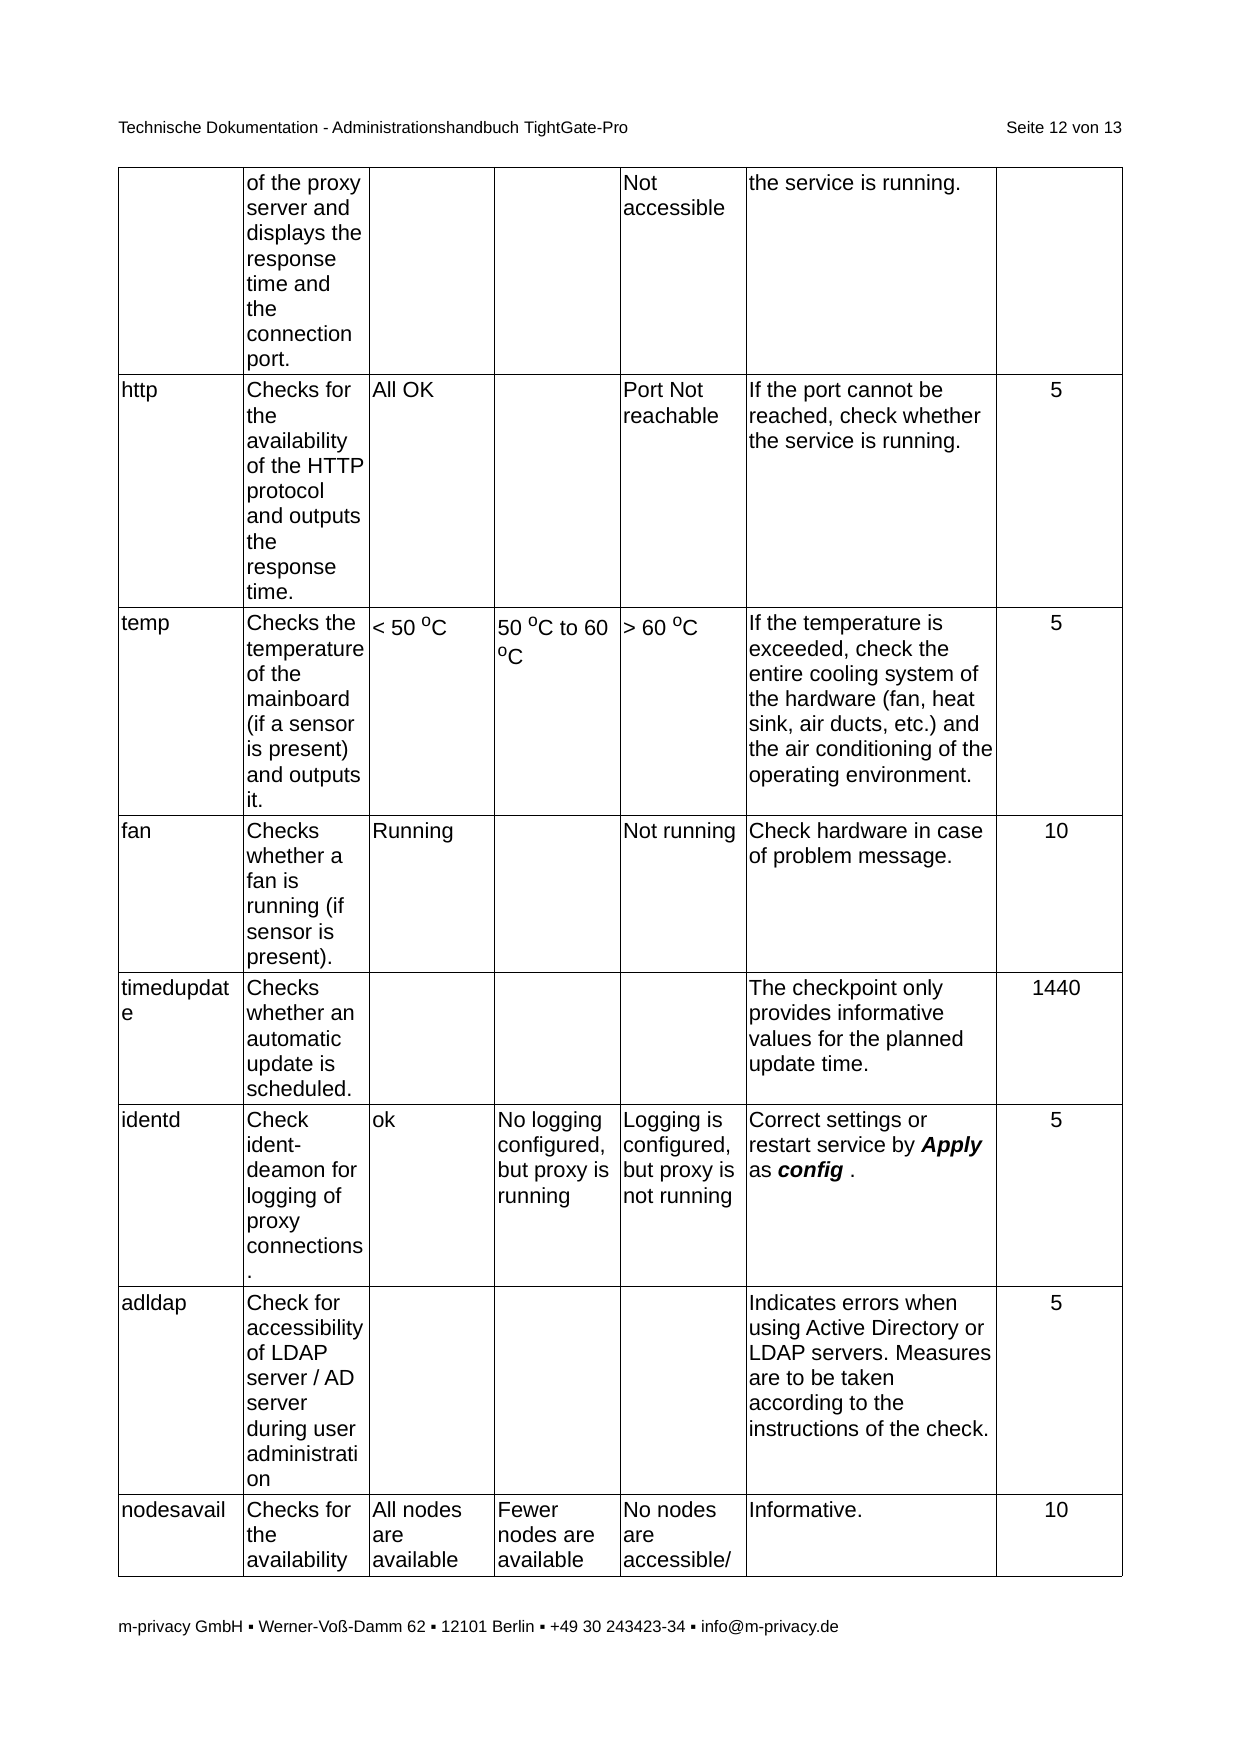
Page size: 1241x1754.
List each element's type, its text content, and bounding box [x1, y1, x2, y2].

table_cell Check hardware in case of problem message. [747, 816, 996, 972]
table_cell If the temperature is exceeded, check the entire cooling system of the hardware (fan, heat sink, air ducts, etc.) and the air conditioning of the operating environment. [747, 608, 996, 815]
table_cell 5 [997, 375, 1122, 607]
table_cell Fewer nodes are available [495, 1495, 620, 1576]
table_cell Check ident-deamon for logging of proxy connections. [244, 1105, 369, 1286]
table_cell temp [119, 608, 243, 815]
table_cell Checks the temperature of the mainboard (if a sensor is present) and outputs it. [244, 608, 369, 815]
table_cell [621, 973, 746, 1104]
table_cell Port Not reachable [621, 375, 746, 607]
table_cell Checks for the availability of the HTTP protocol and outputs the response time. [244, 375, 369, 607]
table_cell of the proxy server and displays the response time and the connection port. [244, 168, 369, 374]
table_cell 50 oC to 60 oC [495, 608, 620, 815]
table_cell If the port cannot be reached, check whether the service is running. [747, 375, 996, 607]
table_cell 1440 [997, 973, 1122, 1104]
table_cell timedupdate [119, 973, 243, 1104]
table_cell Not running [621, 816, 746, 972]
table_cell Checks for the availability [244, 1495, 369, 1576]
table_cell [370, 1287, 494, 1494]
table_cell fan [119, 816, 243, 972]
table_cell Not accessible [621, 168, 746, 374]
table_cell [495, 816, 620, 972]
table_cell The checkpoint only provides informative values for the planned update time. [747, 973, 996, 1104]
table_cell [370, 168, 494, 374]
table_cell Logging is configured, but proxy is not running [621, 1105, 746, 1286]
table_cell Running [370, 816, 494, 972]
table_cell the service is running. [747, 168, 996, 374]
table_cell [119, 168, 243, 374]
table_cell 10 [997, 1495, 1122, 1576]
table_cell Checks whether an automatic update is scheduled. [244, 973, 369, 1104]
table_cell 10 [997, 816, 1122, 972]
table_cell http [119, 375, 243, 607]
table_cell 5 [997, 1105, 1122, 1286]
table_cell Indicates errors when using Active Directory or LDAP servers. Measures are to be taken according to the instructions of the check. [747, 1287, 996, 1494]
table_cell ok [370, 1105, 494, 1286]
table_cell Check for accessibility of LDAP server / AD server during user administration [244, 1287, 369, 1494]
table_cell [621, 1287, 746, 1494]
table_cell All OK [370, 375, 494, 607]
table_cell adldap [119, 1287, 243, 1494]
table_cell [495, 375, 620, 607]
table_cell [495, 973, 620, 1104]
table_cell Informative. [747, 1495, 996, 1576]
table_cell [370, 973, 494, 1104]
table_cell [495, 1287, 620, 1494]
table_cell identd [119, 1105, 243, 1286]
table_cell Correct settings or restart service by Apply as config . [747, 1105, 996, 1286]
table_cell [495, 168, 620, 374]
table_cell Checks whether a fan is running (if sensor is present). [244, 816, 369, 972]
table_cell nodesavail [119, 1495, 243, 1576]
table_cell No logging configured, but proxy is running [495, 1105, 620, 1286]
table_cell 5 [997, 1287, 1122, 1494]
table_cell [997, 168, 1122, 374]
table_cell All nodes are available [370, 1495, 494, 1576]
table_cell No nodes are accessible/ [621, 1495, 746, 1576]
table_cell > 60 oC [621, 608, 746, 815]
table_cell < 50 oC [370, 608, 494, 815]
table_cell 5 [997, 608, 1122, 815]
